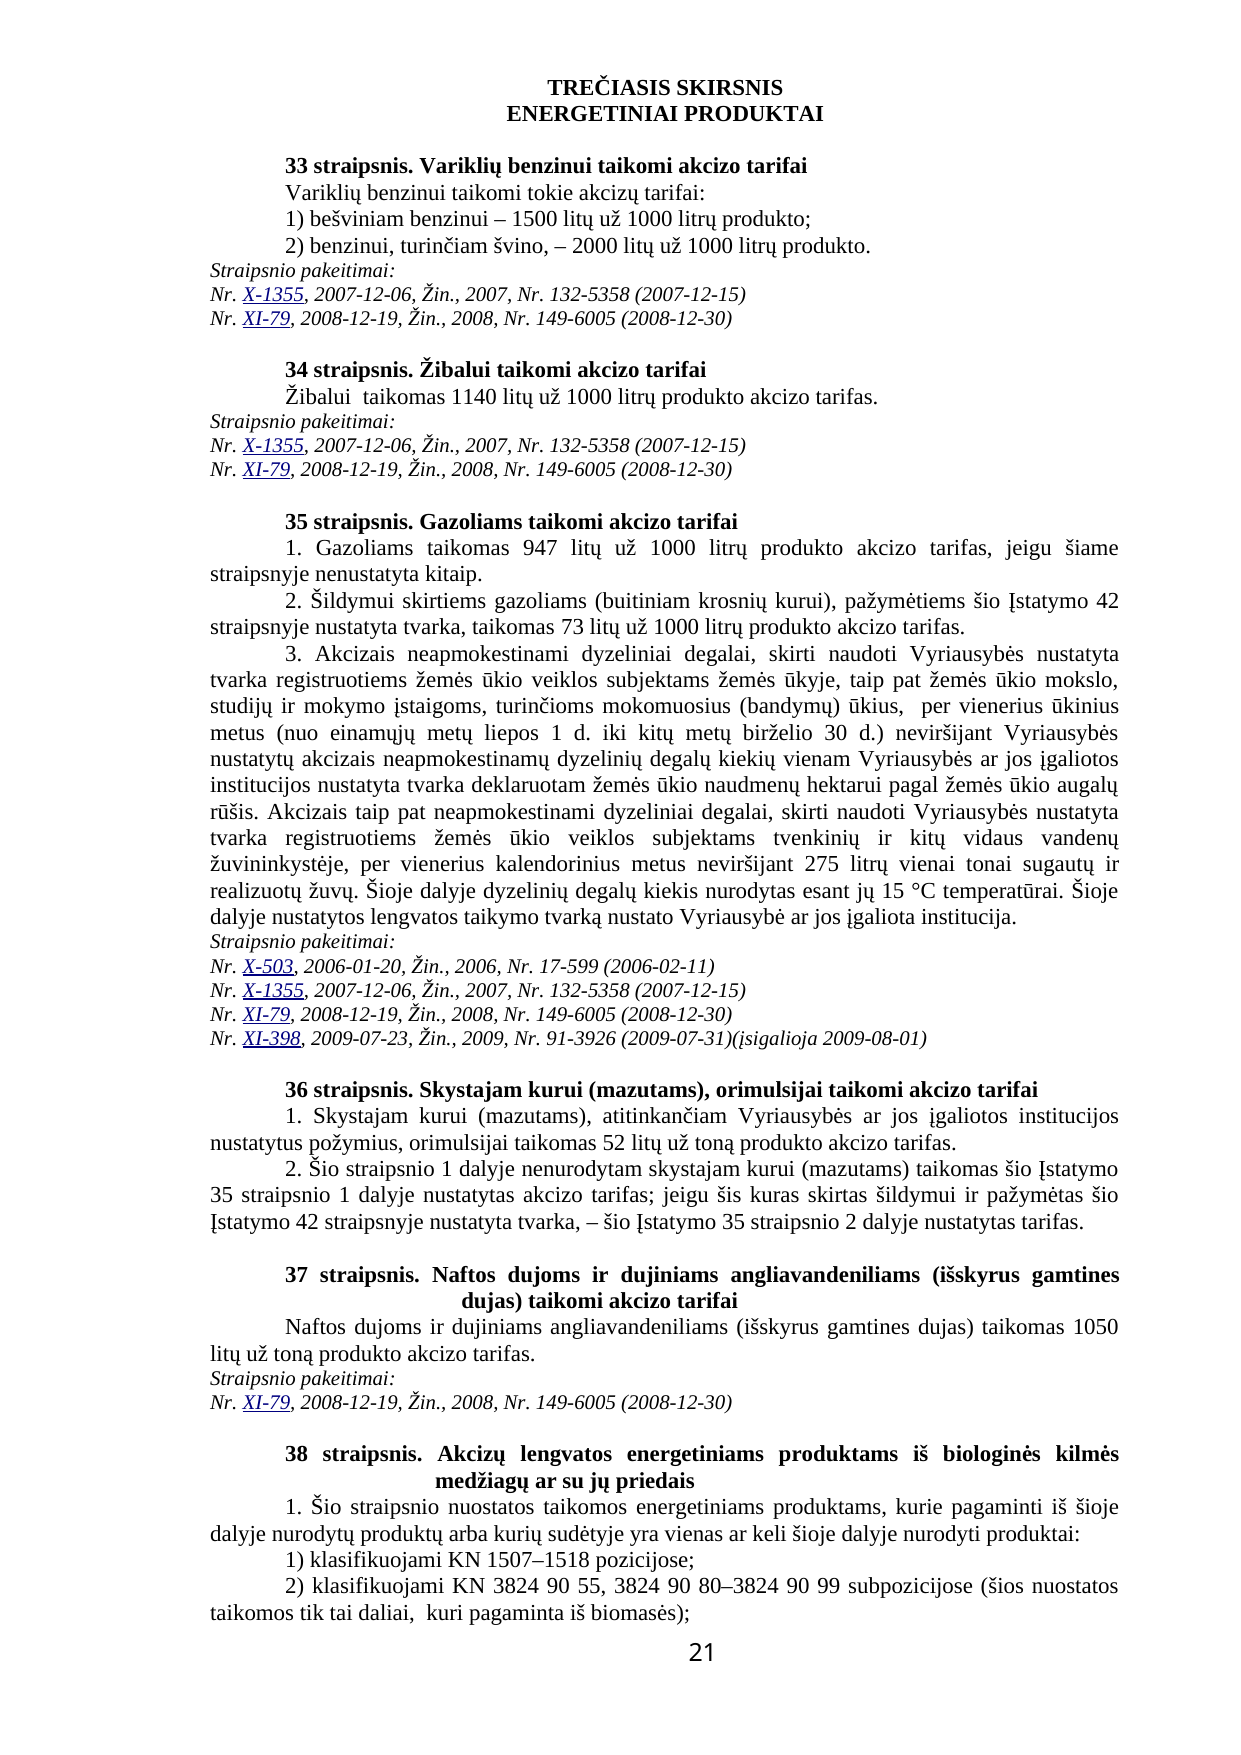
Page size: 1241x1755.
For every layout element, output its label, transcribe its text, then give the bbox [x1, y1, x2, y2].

text Straipsnio pakeitimai: [210, 1366, 1120, 1390]
text 3. Akcizais neapmokestinami dyzeliniai degalai, skirti naudoti Vyriausybės nustatyta tvarka registruotiems žemės ūkio veiklos subjektams žemės ūkyje, taip pat žemės ūkio mokslo, studijų ir mokymo įstaigoms, turinčioms mokomuosius (bandymų) ūkius, per vienerius ūkinius metus (nuo einamųjų metų liepos 1 d. iki kitų metų birželio 30 d.) neviršijant Vyriausybės nustatytų akcizais neapmokestinamų dyzelinių degalų kiekių vienam Vyriausybės ar jos įgaliotos institucijos nustatyta tvarka deklaruotam žemės ūkio naudmenų hektarui pagal žemės ūkio augalų rūšis. Akcizais taip pat neapmokestinami dyzeliniai degalai, skirti naudoti Vyriausybės nustatyta tvarka registruotiems žemės ūkio veiklos subjektams tvenkinių ir kitų vidaus vandenų žuvininkystėje, per vienerius kalendorinius metus neviršijant 275 litrų vienai tonai sugautų ir realizuotų žuvų. Šioje dalyje dyzelinių degalų kiekis nurodytas esant jų 15 °C temperatūrai. Šioje dalyje nustatytos lengvatos taikymo tvarką nustato Vyriausybė ar jos įgaliota institucija. [210, 639, 1120, 929]
text Variklių benzinui taikomi tokie akcizų tarifai: [210, 179, 1120, 205]
subtitle ENERGETINIAI PRODUKTAI [210, 100, 1120, 126]
text Straipsnio pakeitimai: [210, 258, 1120, 282]
subtitle TREČIASIS SKIRSNIS [210, 73, 1120, 100]
text Nr. XI-398, 2009-07-23, Žin., 2009, Nr. 91-3926 (2009-07-31)(įsigalioja 2009-08-01) [210, 1026, 1120, 1050]
text 2. Šio straipsnio 1 dalyje nenurodytam skystajam kurui (mazutams) taikomas šio Įstatymo 35 straipsnio 1 dalyje nustatytas akcizo tarifas; jeigu šis kuras skirtas šildymui ir pažymėtas šio Įstatymo 42 straipsnyje nustatyta tvarka, – šio Įstatymo 35 straipsnio 2 dalyje nustatytas tarifas. [210, 1155, 1120, 1234]
text Nr. XI-79, 2008-12-19, Žin., 2008, Nr. 149-6005 (2008-12-30) [210, 306, 1120, 330]
text 1) klasifikuojami KN 1507–1518 pozicijose; [210, 1546, 1120, 1572]
text 1. Skystajam kurui (mazutams), atitinkančiam Vyriausybės ar jos įgaliotos institucijos nustatytus požymius, orimulsijai taikomas 52 litų už toną produkto akcizo tarifas. [210, 1102, 1120, 1155]
text 1. Gazoliams taikomas 947 litų už 1000 litrų produkto akcizo tarifas, jeigu šiame straipsnyje nenustatyta kitaip. [210, 534, 1120, 587]
text 34 straipsnis. Žibalui taikomi akcizo tarifai [210, 357, 1120, 383]
text Straipsnio pakeitimai: [210, 929, 1120, 953]
text 2. Šildymui skirtiems gazoliams (buitiniam krosnių kurui), pažymėtiems šio Įstatymo 42 straipsnyje nustatyta tvarka, taikomas 73 litų už 1000 litrų produkto akcizo tarifas. [210, 587, 1120, 639]
text Žibalui taikomas 1140 litų už 1000 litrų produkto akcizo tarifas. [210, 383, 1120, 409]
text 35 straipsnis. Gazoliams taikomi akcizo tarifai [210, 508, 1120, 534]
text Straipsnio pakeitimai: [210, 409, 1120, 433]
text 1. Šio straipsnio nuostatos taikomos energetiniams produktams, kurie pagaminti iš šioje dalyje nurodytų produktų arba kurių sudėtyje yra vienas ar keli šioje dalyje nurodyti produktai: [210, 1493, 1120, 1546]
text 2) klasifikuojami KN 3824 90 55, 3824 90 80–3824 90 99 subpozicijose (šios nuostatos taikomos tik tai daliai, kuri pagaminta iš biomasės); [210, 1572, 1120, 1625]
text Naftos dujoms ir dujiniams angliavandeniliams (išskyrus gamtines dujas) taikomas 1050 litų už toną produkto akcizo tarifas. [210, 1313, 1120, 1366]
text 38 straipsnis. Akcizų lengvatos energetiniams produktams iš biologinės kilmės medžiagų ar su jų priedais [285, 1441, 1120, 1493]
text 33 straipsnis. Variklių benzinui taikomi akcizo tarifai [210, 153, 1120, 179]
text 36 straipsnis. Skystajam kurui (mazutams), orimulsijai taikomi akcizo tarifai [210, 1076, 1120, 1102]
text Nr. X-1355, 2007-12-06, Žin., 2007, Nr. 132-5358 (2007-12-15) [210, 978, 1120, 1002]
text Nr. XI-79, 2008-12-19, Žin., 2008, Nr. 149-6005 (2008-12-30) [210, 1002, 1120, 1026]
text Nr. XI-79, 2008-12-19, Žin., 2008, Nr. 149-6005 (2008-12-30) [210, 1390, 1120, 1414]
text 1) bešviniam benzinui – 1500 litų už 1000 litrų produkto; [210, 205, 1120, 232]
text Nr. X-1355, 2007-12-06, Žin., 2007, Nr. 132-5358 (2007-12-15) [210, 433, 1120, 457]
text Nr. X-503, 2006-01-20, Žin., 2006, Nr. 17-599 (2006-02-11) [210, 953, 1120, 978]
text 37 straipsnis. Naftos dujoms ir dujiniams angliavandeniliams (išskyrus gamtines dujas) taikomi akcizo tarifai [285, 1261, 1120, 1313]
text Nr. X-1355, 2007-12-06, Žin., 2007, Nr. 132-5358 (2007-12-15) [210, 282, 1120, 306]
text 2) benzinui, turinčiam švino, – 2000 litų už 1000 litrų produkto. [210, 232, 1120, 258]
text Nr. XI-79, 2008-12-19, Žin., 2008, Nr. 149-6005 (2008-12-30) [210, 457, 1120, 481]
